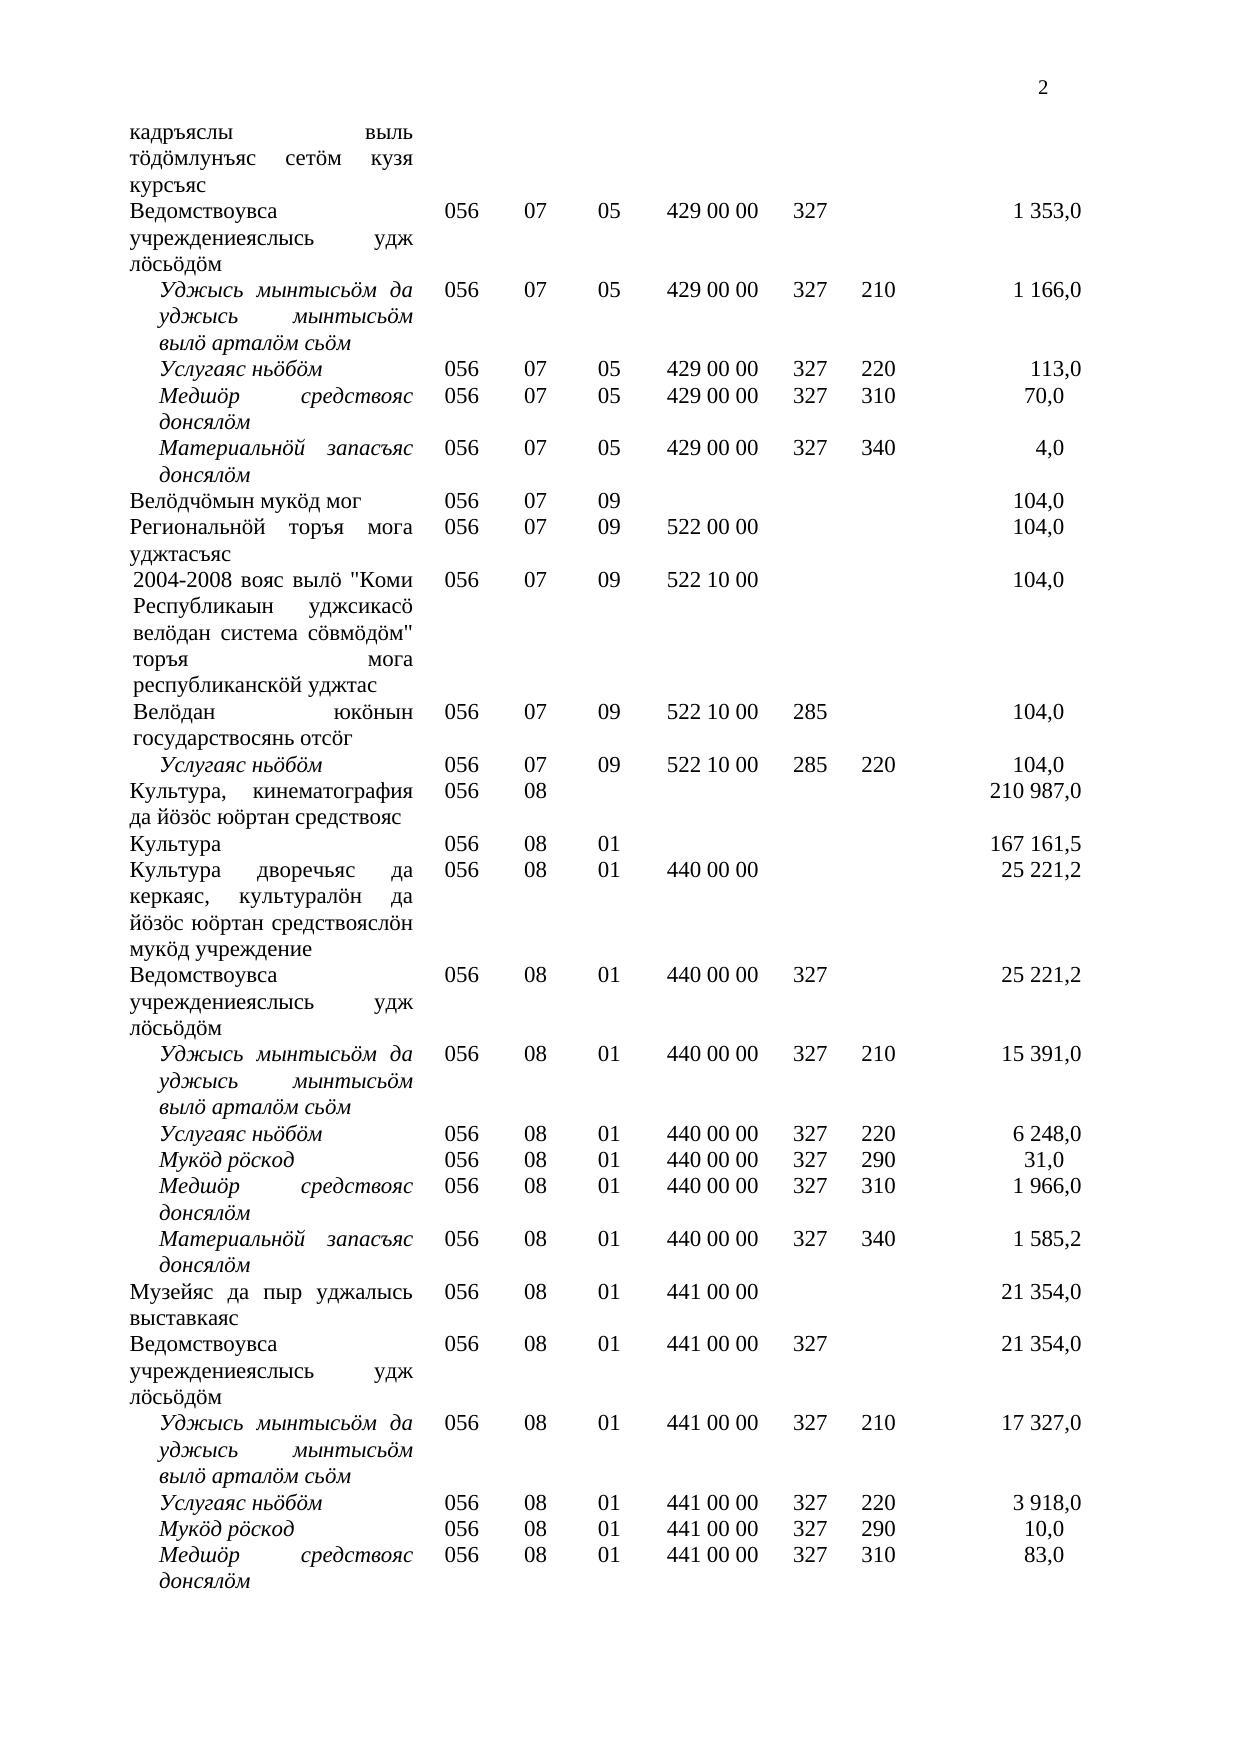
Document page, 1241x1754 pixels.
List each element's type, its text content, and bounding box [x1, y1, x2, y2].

table_cell [1093, 1172, 1149, 1225]
table_cell [1093, 856, 1149, 961]
table_cell 21 354,0 [915, 1330, 1093, 1409]
table_cell [779, 118, 841, 197]
table_cell 327 [779, 1489, 841, 1515]
table_cell 1 353,0 [915, 197, 1093, 276]
table_cell Уджысь мынтысьöм да уджысь мынтысьöм вылö арталöм сьöм [118, 1041, 424, 1119]
table_cell 441 00 00 [646, 1489, 779, 1515]
table_cell [1093, 961, 1149, 1041]
table_cell 4,0 [915, 434, 1093, 487]
table_cell 09 [572, 566, 646, 698]
table_cell [779, 856, 841, 961]
table_cell 056 [425, 830, 498, 856]
table_cell 1 166,0 [915, 276, 1093, 355]
table_cell 08 [498, 1330, 572, 1409]
table_cell [1093, 1489, 1149, 1515]
table_cell 05 [572, 355, 646, 382]
table_cell 08 [498, 1489, 572, 1515]
table_cell 290 [841, 1515, 915, 1541]
table_cell 09 [572, 751, 646, 777]
table_cell [1093, 777, 1149, 830]
table_cell 2004-2008 вояс вылö "Коми Республикаын уджсикасö велöдан система сöвмöдöм" торъя мога республиканскöй уджтас [118, 566, 424, 698]
table_cell 056 [425, 1330, 498, 1409]
table_cell 056 [425, 961, 498, 1041]
table_cell [1093, 566, 1149, 698]
table_cell 327 [779, 1146, 841, 1172]
table_cell 07 [498, 751, 572, 777]
table_cell [841, 777, 915, 830]
table_cell [1093, 830, 1149, 856]
table_cell 01 [572, 856, 646, 961]
table_cell 290 [841, 1146, 915, 1172]
table_cell 113,0 [915, 355, 1093, 382]
table_cell 01 [572, 1120, 646, 1146]
table_cell 429 00 00 [646, 197, 779, 276]
table_cell Культура, кинематография да йöзöс юöртан средствояс [118, 777, 424, 830]
table_cell Материальнöй запасъяс донсялöм [118, 1225, 424, 1278]
table_cell Велöдчöмын мукöд мог [118, 487, 424, 513]
table_cell Велöдан юкöнын государствосянь отсöг [118, 698, 424, 751]
table_cell 440 00 00 [646, 1146, 779, 1172]
table_cell 210 [841, 1410, 915, 1488]
table_cell 327 [779, 1541, 841, 1594]
table_cell 056 [425, 1541, 498, 1594]
table_cell 104,0 [915, 698, 1093, 751]
table_cell 08 [498, 1410, 572, 1488]
table_cell 440 00 00 [646, 961, 779, 1041]
table_cell 3 918,0 [915, 1489, 1093, 1515]
table_cell 210 [841, 276, 915, 355]
table_cell 285 [779, 751, 841, 777]
table_cell 327 [779, 1225, 841, 1278]
table_cell [779, 777, 841, 830]
table_cell 056 [425, 487, 498, 513]
table_cell 05 [572, 382, 646, 434]
table_cell 07 [498, 355, 572, 382]
table_cell 08 [498, 777, 572, 830]
table_cell 440 00 00 [646, 1225, 779, 1278]
table_cell 056 [425, 1225, 498, 1278]
table_cell [1093, 434, 1149, 487]
table_cell 01 [572, 1146, 646, 1172]
table_cell Материальнöй запасъяс донсялöм [118, 434, 424, 487]
table_cell 05 [572, 276, 646, 355]
table_cell Мукöд рöскод [118, 1146, 424, 1172]
table_cell [1093, 118, 1149, 197]
table_cell 327 [779, 1041, 841, 1119]
table_cell [1093, 698, 1149, 751]
table_cell 441 00 00 [646, 1330, 779, 1409]
table_cell Ведомствоувса учреждениеяслысь удж лöсьöдöм [118, 197, 424, 276]
table_cell Уджысь мынтысьöм да уджысь мынтысьöм вылö арталöм сьöм [118, 1410, 424, 1488]
table_cell 83,0 [915, 1541, 1093, 1594]
table_cell 01 [572, 1410, 646, 1488]
table_cell 25 221,2 [915, 961, 1093, 1041]
table_cell 05 [572, 434, 646, 487]
table_cell [841, 197, 915, 276]
table_cell [425, 118, 498, 197]
table_cell 441 00 00 [646, 1541, 779, 1594]
table_cell 056 [425, 566, 498, 698]
table_cell 01 [572, 1515, 646, 1541]
table_cell 01 [572, 1330, 646, 1409]
table_cell 340 [841, 434, 915, 487]
table_cell Мукöд рöскод [118, 1515, 424, 1541]
table_cell Ведомствоувса учреждениеяслысь удж лöсьöдöм [118, 961, 424, 1041]
table_cell 01 [572, 1278, 646, 1330]
table_cell 21 354,0 [915, 1278, 1093, 1330]
table_cell 104,0 [915, 751, 1093, 777]
table_cell Услугаяс ньöбöм [118, 355, 424, 382]
table_cell 10,0 [915, 1515, 1093, 1541]
table_cell 01 [572, 1225, 646, 1278]
table_cell 09 [572, 514, 646, 566]
table_cell [1093, 1541, 1149, 1594]
table_cell Уджысь мынтысьöм да уджысь мынтысьöм вылö арталöм сьöм [118, 276, 424, 355]
table_cell 440 00 00 [646, 1041, 779, 1119]
table_cell 01 [572, 1041, 646, 1119]
table_cell 056 [425, 751, 498, 777]
table_cell 440 00 00 [646, 856, 779, 961]
table_cell [572, 118, 646, 197]
table_cell 056 [425, 777, 498, 830]
table_cell [1093, 382, 1149, 434]
table_cell [646, 487, 779, 513]
table_cell [1093, 514, 1149, 566]
table_cell [779, 487, 841, 513]
table_cell 440 00 00 [646, 1120, 779, 1146]
table_cell Культура [118, 830, 424, 856]
table_cell 056 [425, 514, 498, 566]
table_cell [841, 1330, 915, 1409]
table_cell 327 [779, 276, 841, 355]
table_cell 522 00 00 [646, 514, 779, 566]
table_cell Культура дворечьяс да керкаяс, культуралöн да йöзöс юöртан средствояслöн мукöд учреждение [118, 856, 424, 961]
table_cell 25 221,2 [915, 856, 1093, 961]
table_cell 441 00 00 [646, 1515, 779, 1541]
table_cell [779, 566, 841, 698]
table_cell 09 [572, 487, 646, 513]
table_cell [841, 856, 915, 961]
table_cell 210 987,0 [915, 777, 1093, 830]
table_cell 07 [498, 698, 572, 751]
table_cell [646, 777, 779, 830]
table_cell [841, 830, 915, 856]
table_cell 220 [841, 1120, 915, 1146]
table_cell 07 [498, 514, 572, 566]
table_cell Медшöр средствояс донсялöм [118, 382, 424, 434]
table_cell [1093, 276, 1149, 355]
table_cell 429 00 00 [646, 276, 779, 355]
table_cell [779, 1278, 841, 1330]
table_cell 220 [841, 355, 915, 382]
table_cell кадръяслы выль тöдöмлунъяс сетöм кузя курсъяс [118, 118, 424, 197]
table_cell 70,0 [915, 382, 1093, 434]
table_cell 522 10 00 [646, 698, 779, 751]
table_cell 08 [498, 961, 572, 1041]
table_cell 08 [498, 830, 572, 856]
table_cell 340 [841, 1225, 915, 1278]
table_cell 01 [572, 1172, 646, 1225]
table_cell [1093, 355, 1149, 382]
table_cell [1093, 1225, 1149, 1278]
table_cell 327 [779, 1172, 841, 1225]
table_cell [1093, 1146, 1149, 1172]
table_cell 327 [779, 434, 841, 487]
table_cell 285 [779, 698, 841, 751]
table_cell 056 [425, 856, 498, 961]
table_cell 056 [425, 1489, 498, 1515]
table_cell Медшöр средствояс донсялöм [118, 1172, 424, 1225]
table_cell [841, 514, 915, 566]
table_cell 08 [498, 1041, 572, 1119]
table_cell 210 [841, 1041, 915, 1119]
table_cell 056 [425, 355, 498, 382]
table_cell 08 [498, 1225, 572, 1278]
table_cell 220 [841, 1489, 915, 1515]
table_cell [1093, 1410, 1149, 1488]
table_cell 6 248,0 [915, 1120, 1093, 1146]
table_cell [841, 487, 915, 513]
table_cell 17 327,0 [915, 1410, 1093, 1488]
table_cell [841, 118, 915, 197]
table_cell 327 [779, 382, 841, 434]
table_cell 056 [425, 1515, 498, 1541]
table_cell [646, 830, 779, 856]
table_cell 07 [498, 566, 572, 698]
table_cell 056 [425, 1410, 498, 1488]
table_cell 056 [425, 197, 498, 276]
table_cell [841, 566, 915, 698]
table_cell Ведомствоувса учреждениеяслысь удж лöсьöдöм [118, 1330, 424, 1409]
table_cell 104,0 [915, 487, 1093, 513]
table_cell 220 [841, 751, 915, 777]
table_cell 07 [498, 487, 572, 513]
table_cell 056 [425, 1120, 498, 1146]
table_cell 09 [572, 698, 646, 751]
table_cell [1093, 1515, 1149, 1541]
table_cell 05 [572, 197, 646, 276]
table_cell 104,0 [915, 514, 1093, 566]
table_cell 056 [425, 698, 498, 751]
table_cell 01 [572, 1541, 646, 1594]
table_cell 167 161,5 [915, 830, 1093, 856]
table_cell [841, 1278, 915, 1330]
table_cell 1 966,0 [915, 1172, 1093, 1225]
table_cell 07 [498, 434, 572, 487]
table_cell Медшöр средствояс донсялöм [118, 1541, 424, 1594]
table_cell 01 [572, 830, 646, 856]
table_cell 429 00 00 [646, 434, 779, 487]
table_cell 31,0 [915, 1146, 1093, 1172]
table_cell 056 [425, 382, 498, 434]
table_cell 056 [425, 276, 498, 355]
table_cell [1093, 1278, 1149, 1330]
table_cell 07 [498, 276, 572, 355]
table_cell [646, 118, 779, 197]
table_cell 01 [572, 1489, 646, 1515]
table_cell 15 391,0 [915, 1041, 1093, 1119]
table_cell 327 [779, 1410, 841, 1488]
table_cell 07 [498, 382, 572, 434]
table_cell 327 [779, 961, 841, 1041]
table_cell 08 [498, 1120, 572, 1146]
table_cell [1093, 1041, 1149, 1119]
table_cell 08 [498, 1278, 572, 1330]
table_cell [1093, 487, 1149, 513]
table_cell Музейяс да пыр уджалысь выставкаяс [118, 1278, 424, 1330]
table_cell 441 00 00 [646, 1410, 779, 1488]
table_cell 440 00 00 [646, 1172, 779, 1225]
table_cell Услугаяс ньöбöм [118, 1120, 424, 1146]
table_cell 522 10 00 [646, 566, 779, 698]
table_cell 429 00 00 [646, 382, 779, 434]
table_cell 104,0 [915, 566, 1093, 698]
table_cell 08 [498, 1172, 572, 1225]
table_cell [915, 118, 1093, 197]
table_cell 08 [498, 1146, 572, 1172]
table_cell 1 585,2 [915, 1225, 1093, 1278]
table_cell 310 [841, 1172, 915, 1225]
table_cell 08 [498, 856, 572, 961]
table_cell 327 [779, 1515, 841, 1541]
table_cell 522 10 00 [646, 751, 779, 777]
table_cell 056 [425, 1172, 498, 1225]
table_cell Услугаяс ньöбöм [118, 1489, 424, 1515]
table_cell [841, 961, 915, 1041]
table_cell [498, 118, 572, 197]
table_cell [1093, 751, 1149, 777]
table_cell [841, 698, 915, 751]
table_cell 08 [498, 1541, 572, 1594]
table_cell 07 [498, 197, 572, 276]
table_cell 056 [425, 1278, 498, 1330]
table_cell [779, 514, 841, 566]
table_cell 441 00 00 [646, 1278, 779, 1330]
table_cell Региональнöй торъя мога уджтасъяс [118, 514, 424, 566]
table_cell [1093, 1330, 1149, 1409]
table_cell 429 00 00 [646, 355, 779, 382]
table_cell [779, 830, 841, 856]
table_cell 056 [425, 1041, 498, 1119]
table_cell Услугаяс ньöбöм [118, 751, 424, 777]
table_cell 310 [841, 382, 915, 434]
table_cell 327 [779, 1330, 841, 1409]
table_cell 01 [572, 961, 646, 1041]
table_cell 327 [779, 1120, 841, 1146]
table_cell 327 [779, 197, 841, 276]
table_cell 327 [779, 355, 841, 382]
table_cell [1093, 197, 1149, 276]
table_cell 08 [498, 1515, 572, 1541]
table_cell [572, 777, 646, 830]
table_cell 056 [425, 1146, 498, 1172]
table_cell 056 [425, 434, 498, 487]
table_cell [1093, 1120, 1149, 1146]
table_cell 310 [841, 1541, 915, 1594]
